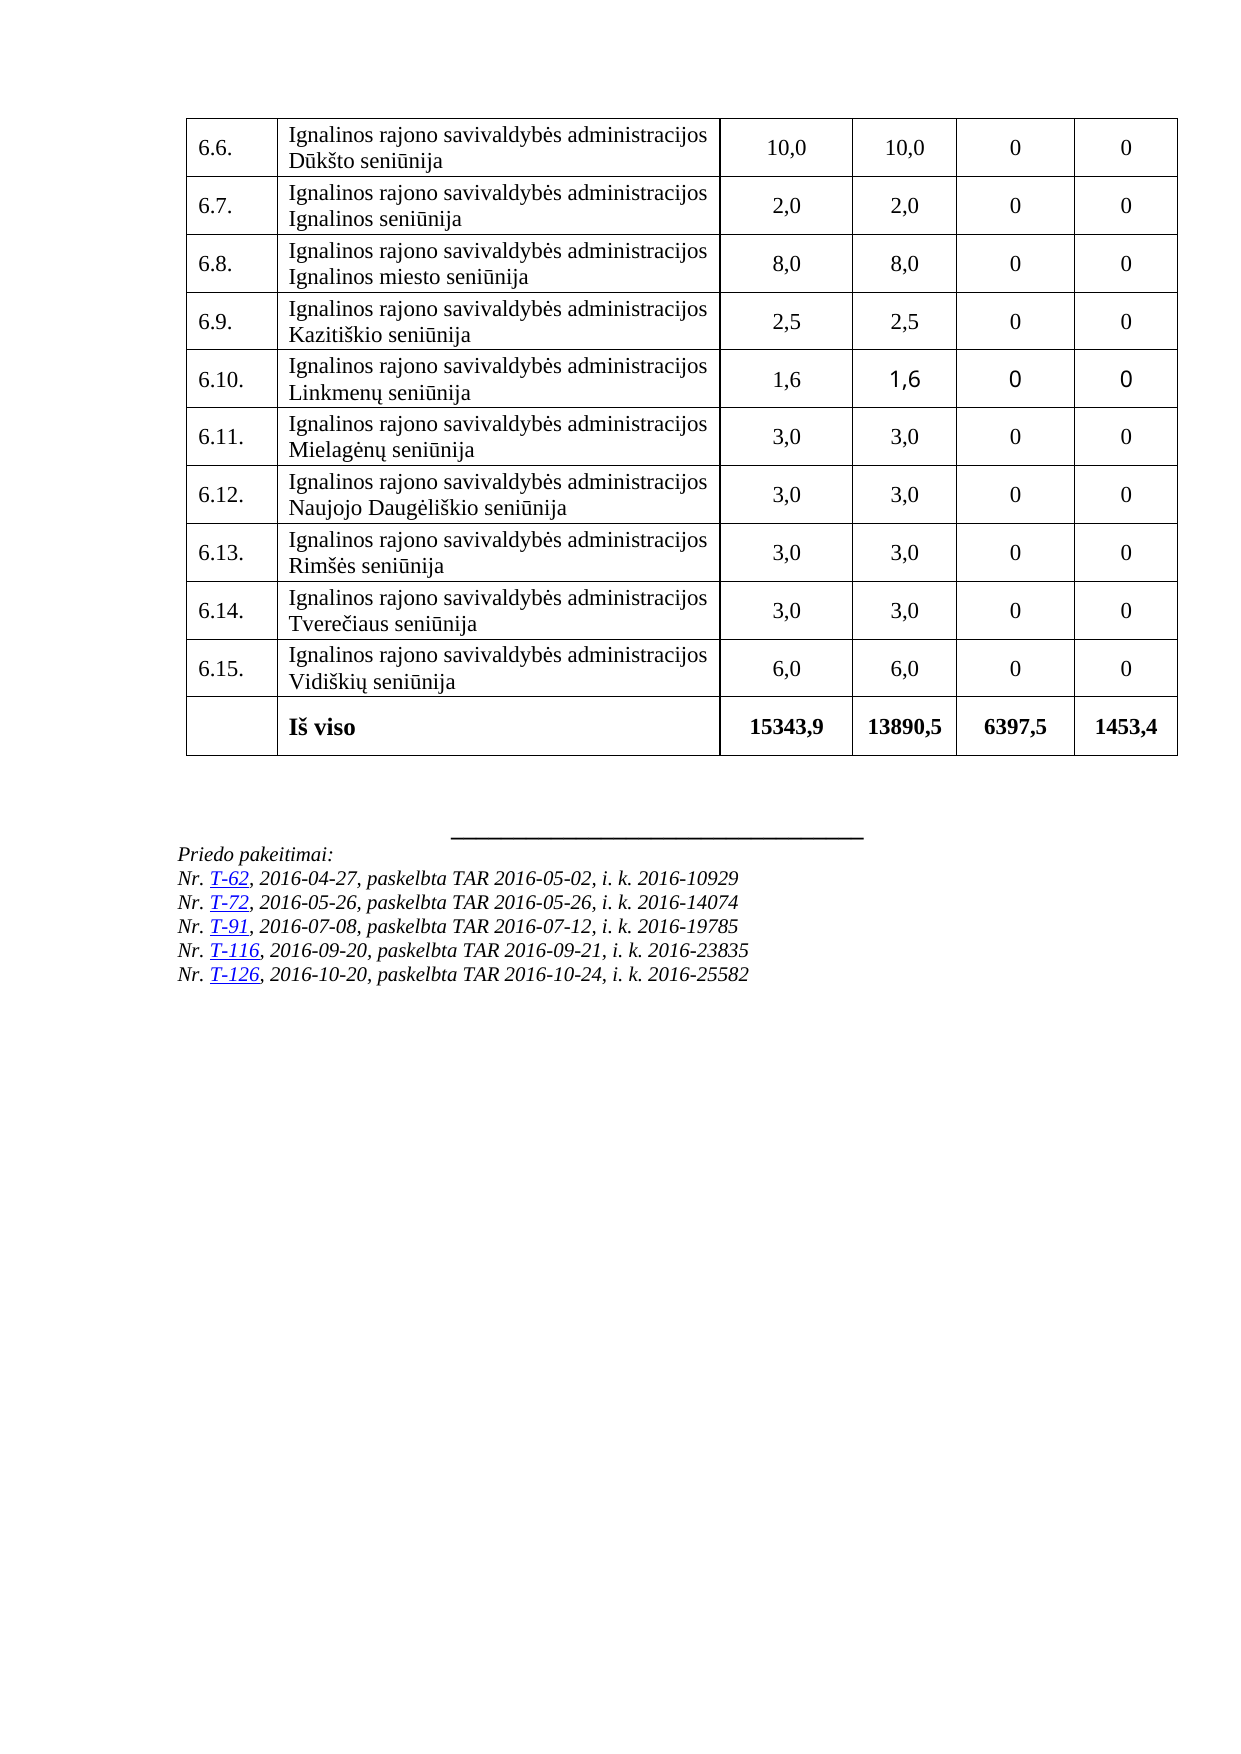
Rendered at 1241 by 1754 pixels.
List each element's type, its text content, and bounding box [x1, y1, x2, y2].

table_cell 15343,9 [721, 697, 852, 755]
table_cell 0 [1075, 350, 1177, 407]
table_cell 6.9. [187, 293, 277, 349]
table_cell 0 [957, 350, 1074, 407]
table_cell [187, 697, 277, 755]
table_cell Ignalinos rajono savivaldybės administracijos Vidiškių seniūnija [278, 640, 719, 696]
table_cell 8,0 [721, 235, 852, 292]
table_cell 0 [957, 524, 1074, 581]
table_cell 3,0 [853, 408, 956, 465]
table_cell 2,5 [721, 293, 852, 349]
table_cell 6.14. [187, 582, 277, 638]
table_cell 6.10. [187, 350, 277, 407]
table_cell 6.13. [187, 524, 277, 581]
text _________________________________ [177, 813, 1137, 842]
table_cell 3,0 [721, 524, 852, 581]
table_cell Iš viso [278, 697, 719, 755]
table_cell 0 [957, 177, 1074, 234]
table_cell 0 [1075, 408, 1177, 465]
table_cell 2,5 [853, 293, 956, 349]
table_cell 0 [957, 293, 1074, 349]
text Priedo pakeitimai: [177, 842, 1137, 866]
table_cell 3,0 [853, 524, 956, 581]
table_cell 6.7. [187, 177, 277, 234]
table_cell Ignalinos rajono savivaldybės administracijos Linkmenų seniūnija [278, 350, 719, 407]
table_cell 6397,5 [957, 697, 1074, 755]
table_cell 8,0 [853, 235, 956, 292]
table_cell 0 [957, 408, 1074, 465]
table_cell 1453,4 [1075, 697, 1177, 755]
table_cell 3,0 [853, 582, 956, 638]
table_cell 6.6. [187, 119, 277, 176]
table_cell 2,0 [853, 177, 956, 234]
table_cell Ignalinos rajono savivaldybės administracijos Ignalinos miesto seniūnija [278, 235, 719, 292]
table_cell 10,0 [853, 119, 956, 176]
text Nr. T-91, 2016-07-08, paskelbta TAR 2016-07-12, i. k. 2016-19785 [177, 914, 1137, 938]
table_cell Ignalinos rajono savivaldybės administracijos Mielagėnų seniūnija [278, 408, 719, 465]
table_cell 13890,5 [853, 697, 956, 755]
text Nr. T-126, 2016-10-20, paskelbta TAR 2016-10-24, i. k. 2016-25582 [177, 962, 1137, 986]
table_cell 0 [957, 119, 1074, 176]
table_cell 0 [1075, 293, 1177, 349]
table_cell 0 [957, 235, 1074, 292]
table_cell 10,0 [721, 119, 852, 176]
table_cell Ignalinos rajono savivaldybės administracijos Kazitiškio seniūnija [278, 293, 719, 349]
table_cell Ignalinos rajono savivaldybės administracijos Rimšės seniūnija [278, 524, 719, 581]
table_cell 6.15. [187, 640, 277, 696]
table_cell 6.12. [187, 466, 277, 523]
table_cell 0 [957, 582, 1074, 638]
table_cell 0 [1075, 466, 1177, 523]
table_cell Ignalinos rajono savivaldybės administracijos Ignalinos seniūnija [278, 177, 719, 234]
table_cell 0 [1075, 582, 1177, 638]
table_cell Ignalinos rajono savivaldybės administracijos Tverečiaus seniūnija [278, 582, 719, 638]
table_cell 3,0 [853, 466, 956, 523]
table_cell 0 [1075, 177, 1177, 234]
table_cell 0 [957, 640, 1074, 696]
table_cell 3,0 [721, 408, 852, 465]
text Nr. T-72, 2016-05-26, paskelbta TAR 2016-05-26, i. k. 2016-14074 [177, 890, 1137, 914]
table_cell Ignalinos rajono savivaldybės administracijos Naujojo Daugėliškio seniūnija [278, 466, 719, 523]
table_cell 0 [1075, 119, 1177, 176]
table_cell Ignalinos rajono savivaldybės administracijos Dūkšto seniūnija [278, 119, 719, 176]
table_cell 1,6 [721, 350, 852, 407]
table_cell 3,0 [721, 582, 852, 638]
table_cell 0 [1075, 640, 1177, 696]
table_cell 3,0 [721, 466, 852, 523]
text Nr. T-116, 2016-09-20, paskelbta TAR 2016-09-21, i. k. 2016-23835 [177, 938, 1137, 962]
table_cell 0 [1075, 235, 1177, 292]
table_cell 1,6 [853, 350, 956, 407]
table_cell 6.11. [187, 408, 277, 465]
table_cell 6,0 [721, 640, 852, 696]
text Nr. T-62, 2016-04-27, paskelbta TAR 2016-05-02, i. k. 2016-10929 [177, 866, 1137, 890]
table_cell 6.8. [187, 235, 277, 292]
table_cell 6,0 [853, 640, 956, 696]
table_cell 2,0 [721, 177, 852, 234]
table_cell 0 [1075, 524, 1177, 581]
table_cell 0 [957, 466, 1074, 523]
